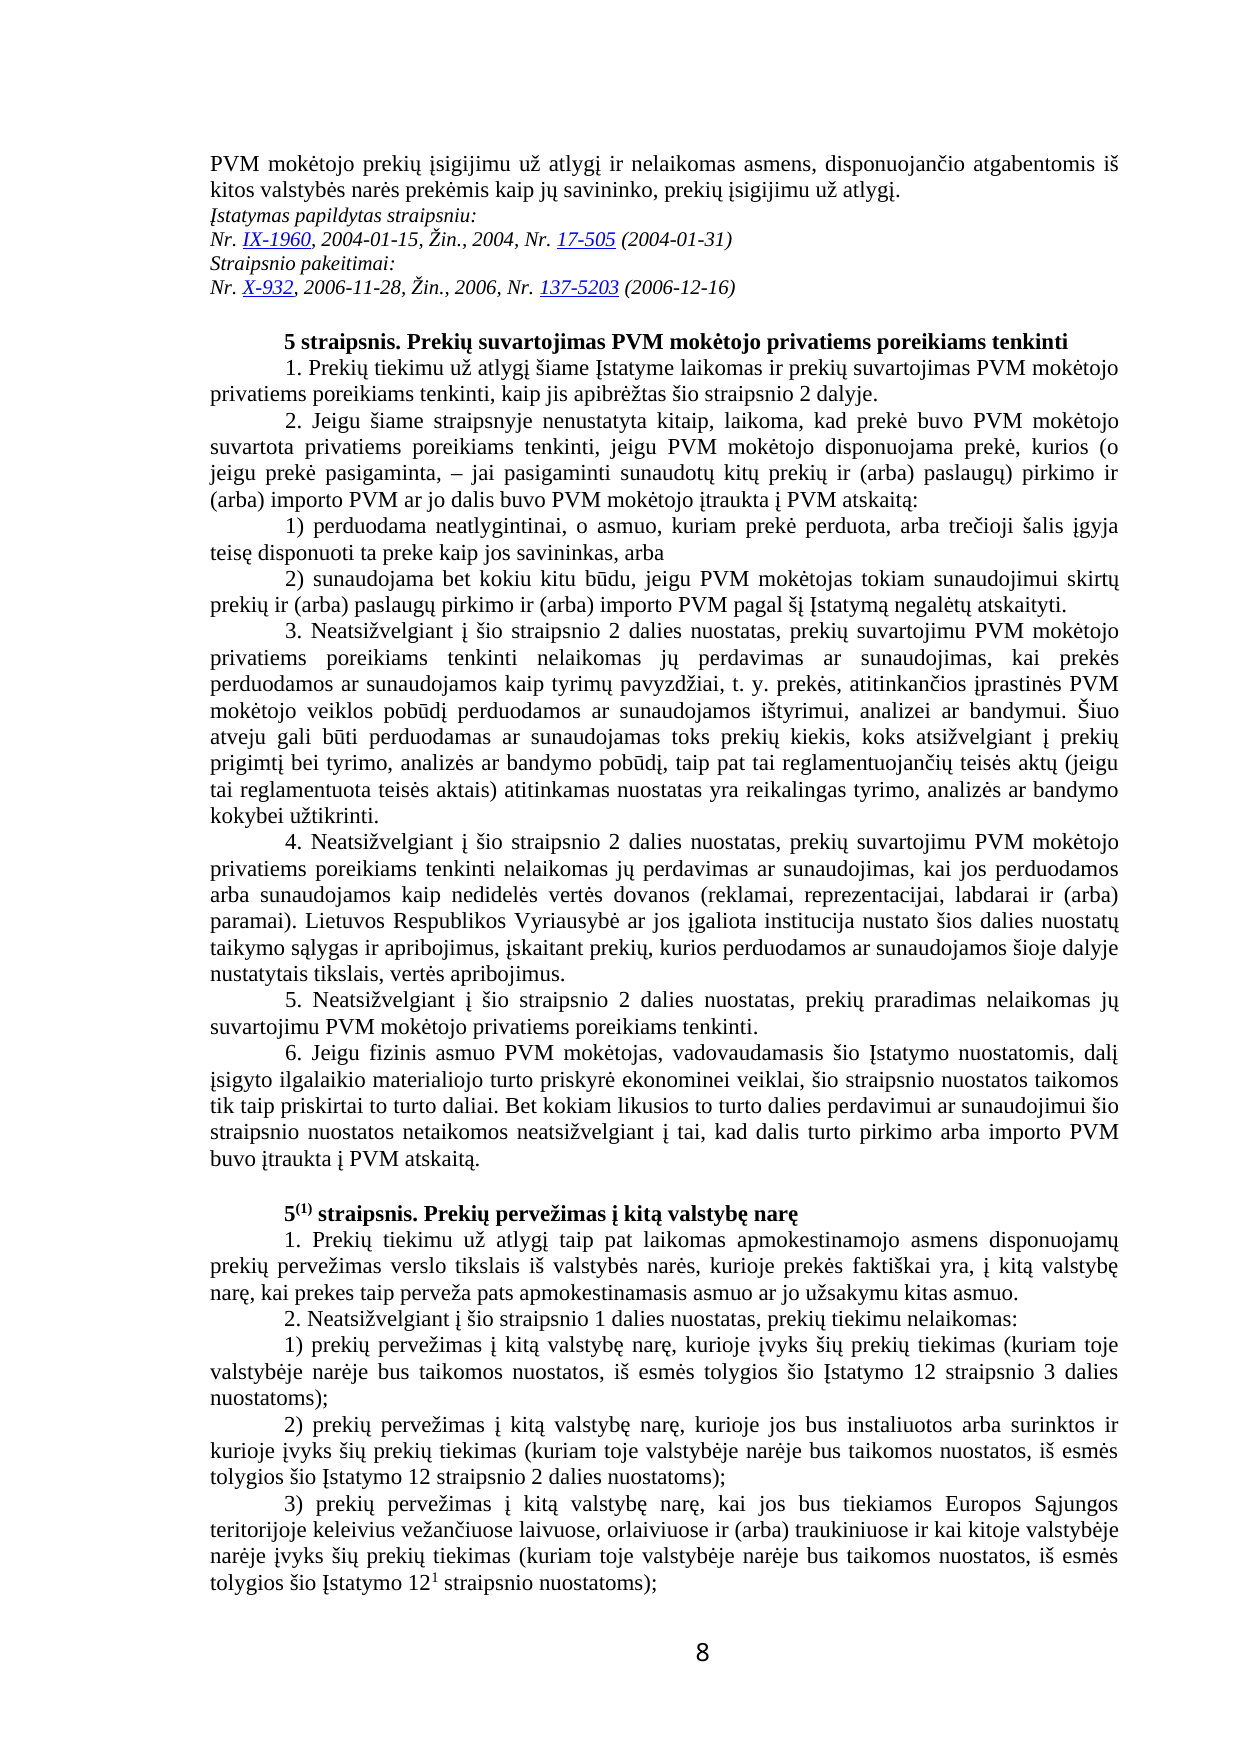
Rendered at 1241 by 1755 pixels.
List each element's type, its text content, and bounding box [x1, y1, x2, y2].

text Įstatymas papildytas straipsniu: [210, 203, 1120, 227]
text 4. Neatsižvelgiant į šio straipsnio 2 dalies nuostatas, prekių suvartojimu PVM mokėtojo privatiems poreikiams tenkinti nelaikomas jų perdavimas ar sunaudojimas, kai jos perduodamos arba sunaudojamos kaip nedidelės vertės dovanos (reklamai, reprezentacijai, labdarai ir (arba) paramai). Lietuvos Respublikos Vyriausybė ar jos įgaliota institucija nustato šios dalies nuostatų taikymo sąlygas ir apribojimus, įskaitant prekių, kurios perduodamos ar sunaudojamos šioje dalyje nustatytais tikslais, vertės apribojimus. [210, 828, 1120, 987]
text 2) sunaudojama bet kokiu kitu būdu, jeigu PVM mokėtojas tokiam sunaudojimui skirtų prekių ir (arba) paslaugų pirkimo ir (arba) importo PVM pagal šį Įstatymą negalėtų atskaityti. [210, 565, 1120, 618]
text Nr. IX-1960, 2004-01-15, Žin., 2004, Nr. 17-505 (2004-01-31) [210, 227, 1120, 251]
text 5 straipsnis. Prekių suvartojimas PVM mokėtojo privatiems poreikiams tenkinti [210, 328, 1120, 354]
text 3. Neatsižvelgiant į šio straipsnio 2 dalies nuostatas, prekių suvartojimu PVM mokėtojo privatiems poreikiams tenkinti nelaikomas jų perdavimas ar sunaudojimas, kai prekės perduodamos ar sunaudojamos kaip tyrimų pavyzdžiai, t. y. prekės, atitinkančios įprastinės PVM mokėtojo veiklos pobūdį perduodamos ar sunaudojamos ištyrimui, analizei ar bandymui. Šiuo atveju gali būti perduodamas ar sunaudojamas toks prekių kiekis, koks atsižvelgiant į prekių prigimtį bei tyrimo, analizės ar bandymo pobūdį, taip pat tai reglamentuojančių teisės aktų (jeigu tai reglamentuota teisės aktais) atitinkamas nuostatas yra reikalingas tyrimo, analizės ar bandymo kokybei užtikrinti. [210, 618, 1120, 828]
text 2. Jeigu šiame straipsnyje nenustatyta kitaip, laikoma, kad prekė buvo PVM mokėtojo suvartota privatiems poreikiams tenkinti, jeigu PVM mokėtojo disponuojama prekė, kurios (o jeigu prekė pasigaminta, – jai pasigaminti sunaudotų kitų prekių ir (arba) paslaugų) pirkimo ir (arba) importo PVM ar jo dalis buvo PVM mokėtojo įtraukta į PVM atskaitą: [210, 407, 1120, 512]
text 2) prekių pervežimas į kitą valstybę narę, kurioje jos bus instaliuotos arba surinktos ir kurioje įvyks šių prekių tiekimas (kuriam toje valstybėje narėje bus taikomos nuostatos, iš esmės tolygios šio Įstatymo 12 straipsnio 2 dalies nuostatoms); [210, 1411, 1120, 1490]
text 6. Jeigu fizinis asmuo PVM mokėtojas, vadovaudamasis šio Įstatymo nuostatomis, dalį įsigyto ilgalaikio materialiojo turto priskyrė ekonominei veiklai, šio straipsnio nuostatos taikomos tik taip priskirtai to turto daliai. Bet kokiam likusios to turto dalies perdavimui ar sunaudojimui šio straipsnio nuostatos netaikomos neatsižvelgiant į tai, kad dalis turto pirkimo arba importo PVM buvo įtraukta į PVM atskaitą. [210, 1039, 1120, 1171]
text 1. Prekių tiekimu už atlygį taip pat laikomas apmokestinamojo asmens disponuojamų prekių pervežimas verslo tikslais iš valstybės narės, kurioje prekės faktiškai yra, į kitą valstybę narę, kai prekes taip perveža pats apmokestinamasis asmuo ar jo užsakymu kitas asmuo. [210, 1226, 1120, 1305]
text PVM mokėtojo prekių įsigijimu už atlygį ir nelaikomas asmens, disponuojančio atgabentomis iš kitos valstybės narės prekėmis kaip jų savininko, prekių įsigijimu už atlygį. [210, 150, 1120, 203]
text Nr. X-932, 2006-11-28, Žin., 2006, Nr. 137-5203 (2006-12-16) [210, 275, 1120, 299]
text 5(1) straipsnis. Prekių pervežimas į kitą valstybę narę [210, 1200, 1120, 1226]
text 5. Neatsižvelgiant į šio straipsnio 2 dalies nuostatas, prekių praradimas nelaikomas jų suvartojimu PVM mokėtojo privatiems poreikiams tenkinti. [210, 987, 1120, 1039]
text 1) prekių pervežimas į kitą valstybę narę, kurioje įvyks šių prekių tiekimas (kuriam toje valstybėje narėje bus taikomos nuostatos, iš esmės tolygios šio Įstatymo 12 straipsnio 3 dalies nuostatoms); [210, 1332, 1120, 1411]
text 3) prekių pervežimas į kitą valstybę narę, kai jos bus tiekiamos Europos Sąjungos teritorijoje keleivius vežančiuose laivuose, orlaiviuose ir (arba) traukiniuose ir kai kitoje valstybėje narėje įvyks šių prekių tiekimas (kuriam toje valstybėje narėje bus taikomos nuostatos, iš esmės tolygios šio Įstatymo 121 straipsnio nuostatoms); [210, 1490, 1120, 1595]
text 1. Prekių tiekimu už atlygį šiame Įstatyme laikomas ir prekių suvartojimas PVM mokėtojo privatiems poreikiams tenkinti, kaip jis apibrėžtas šio straipsnio 2 dalyje. [210, 354, 1120, 407]
text 1) perduodama neatlygintinai, o asmuo, kuriam prekė perduota, arba trečioji šalis įgyja teisę disponuoti ta preke kaip jos savininkas, arba [210, 512, 1120, 565]
text Straipsnio pakeitimai: [210, 251, 1120, 275]
text 2. Neatsižvelgiant į šio straipsnio 1 dalies nuostatas, prekių tiekimu nelaikomas: [210, 1305, 1120, 1332]
